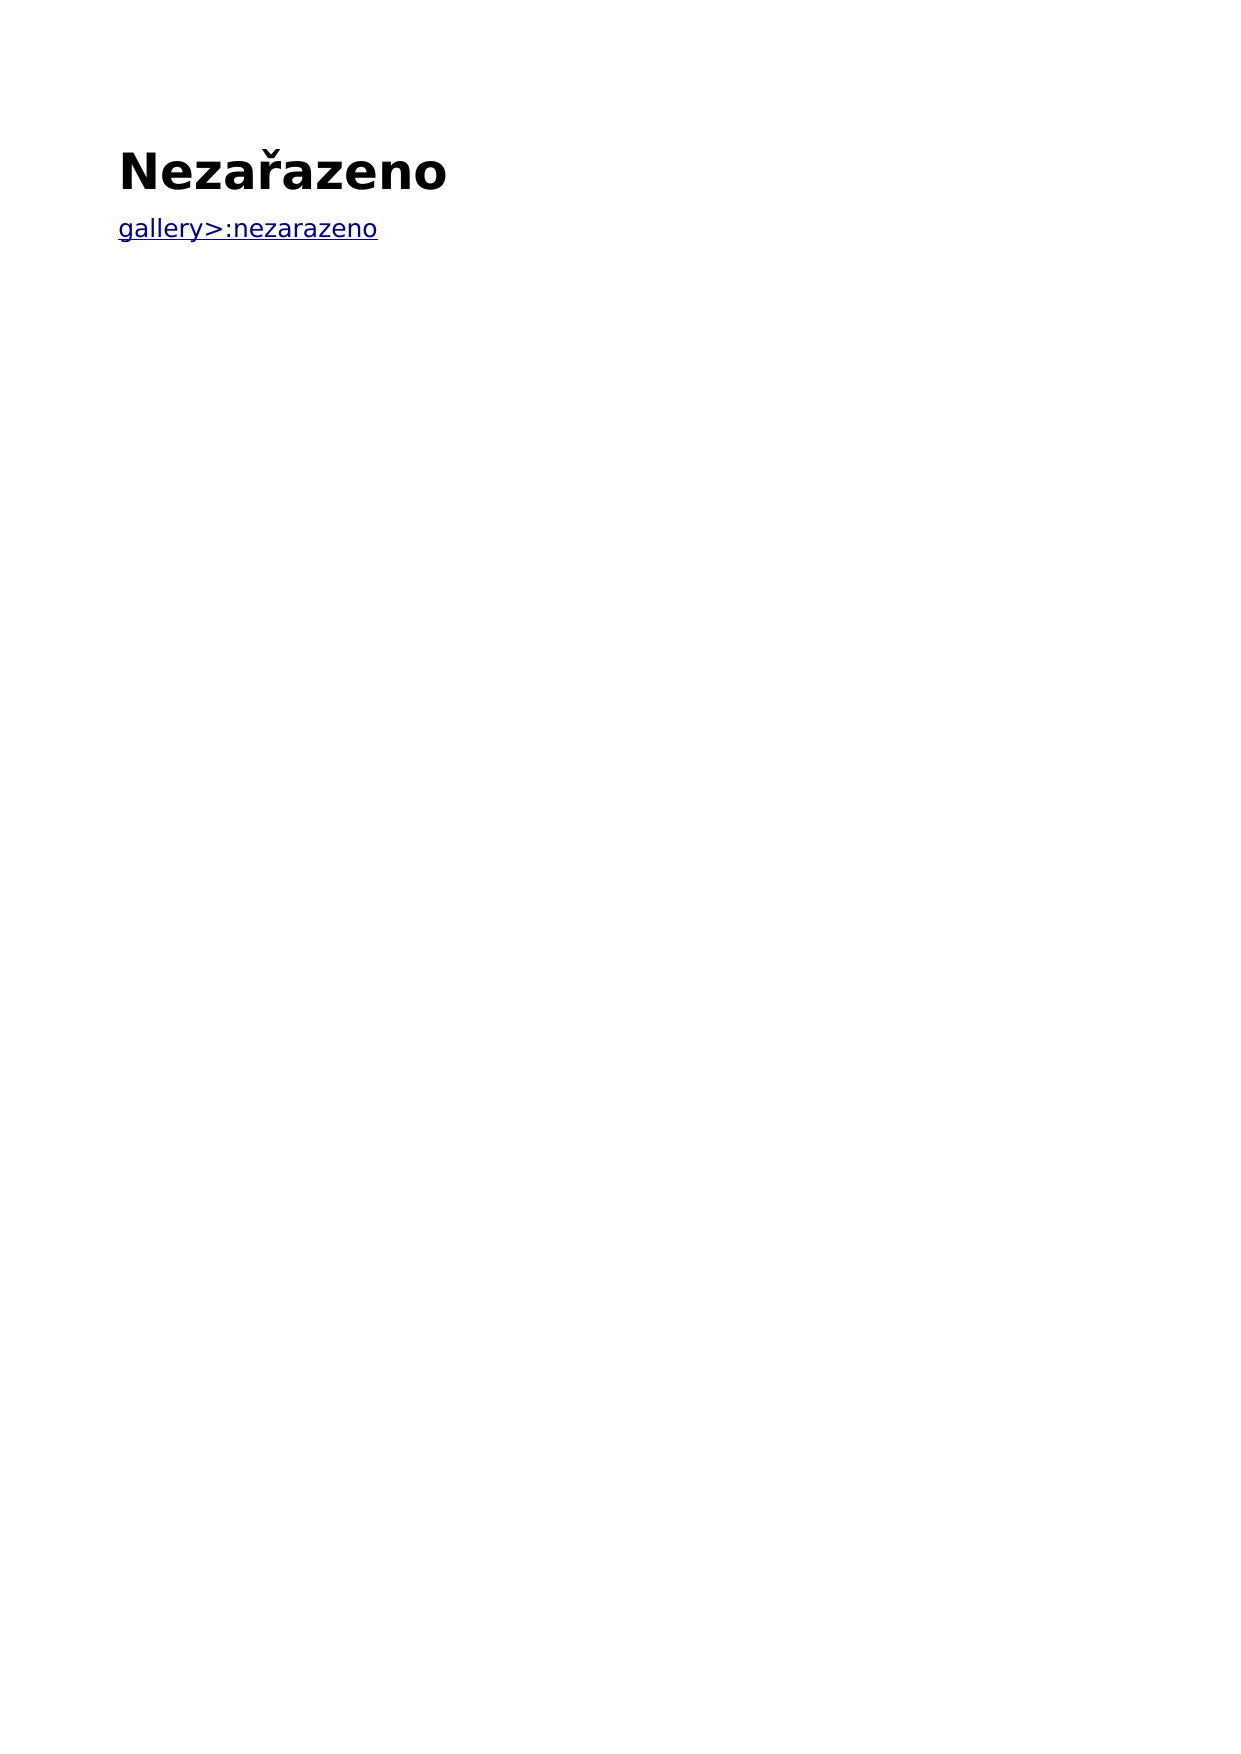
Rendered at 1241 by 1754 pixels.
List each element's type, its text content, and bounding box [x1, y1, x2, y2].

subtitle Nezařazeno [118, 143, 1122, 201]
text gallery>:nezarazeno [118, 214, 1122, 243]
